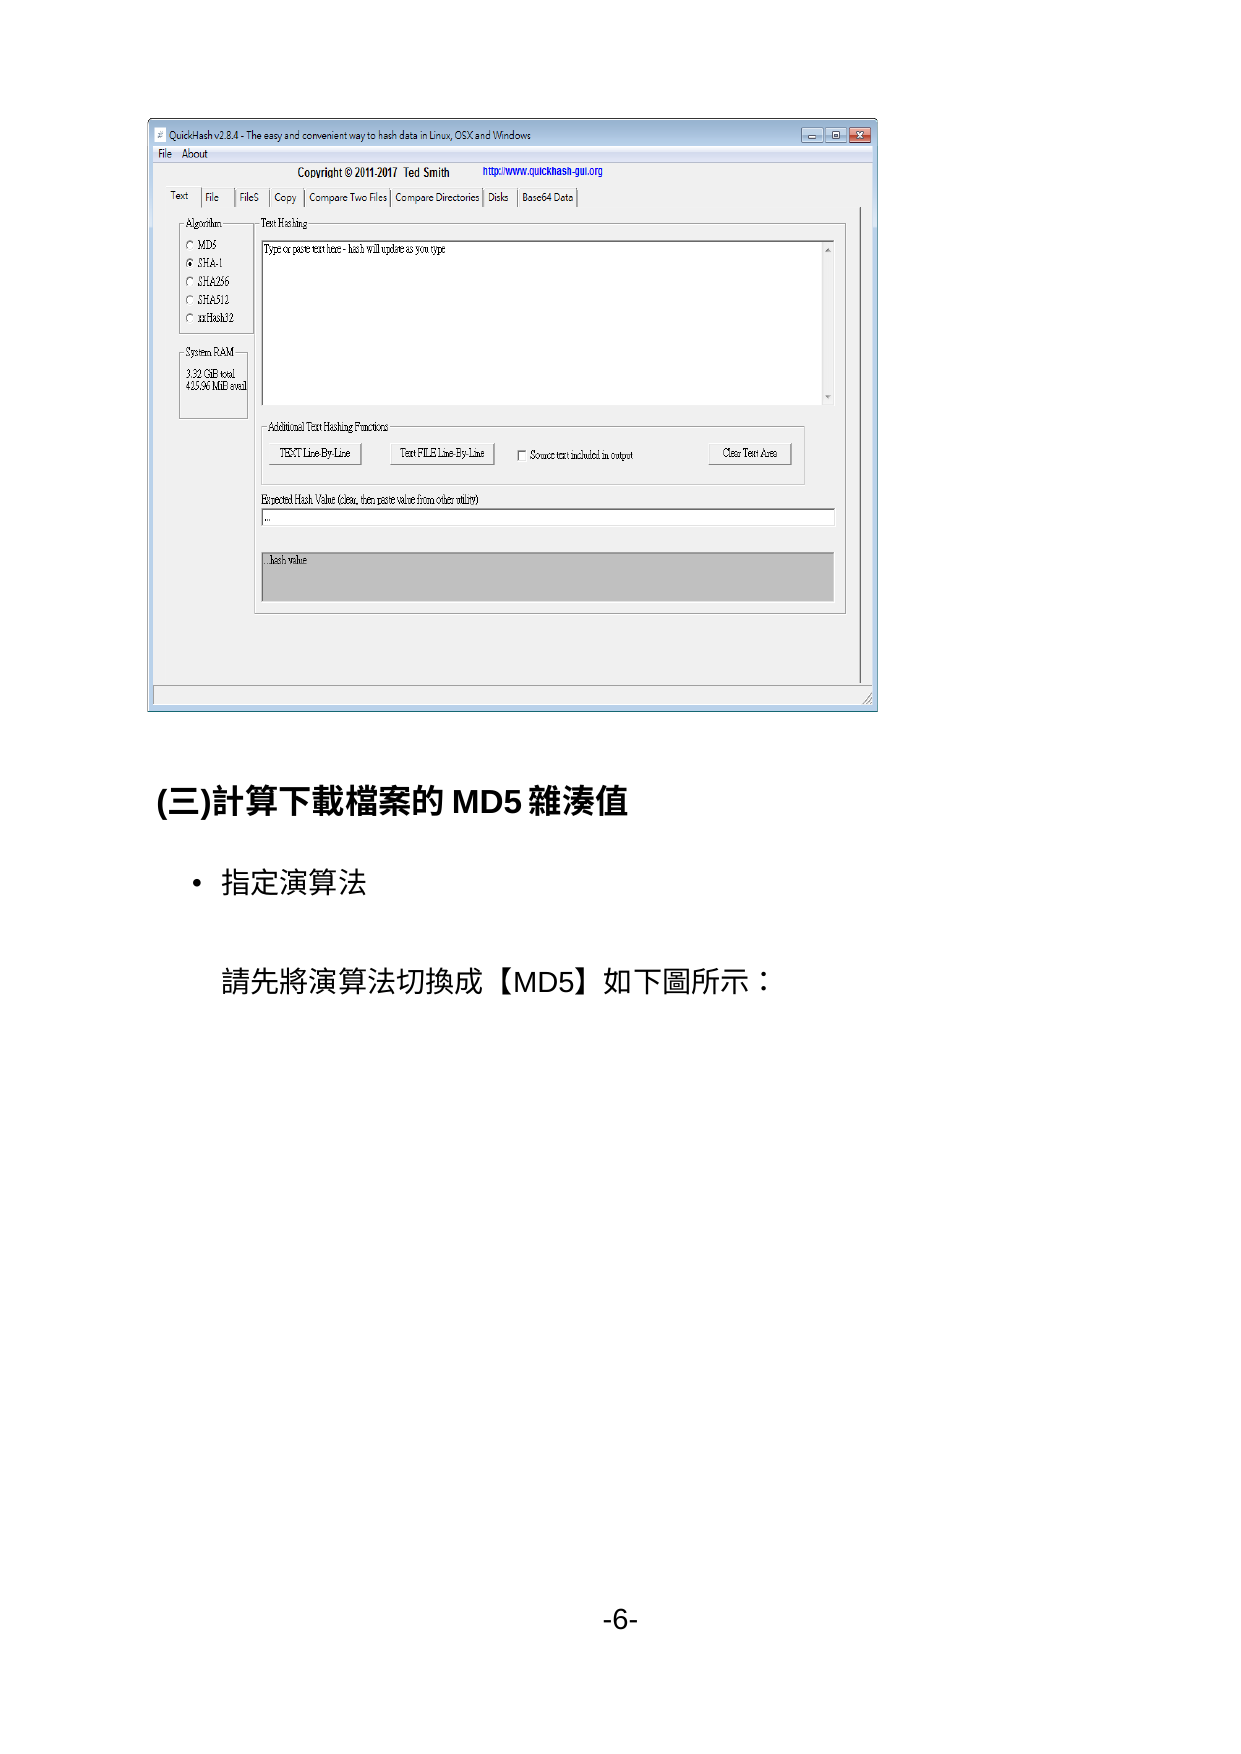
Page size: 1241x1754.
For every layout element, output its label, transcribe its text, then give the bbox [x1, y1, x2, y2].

list 指定演算法 [192, 859, 1122, 902]
picture [147, 118, 878, 712]
list 請先將演算法切換成【MD5】如下圖所示： [192, 959, 1122, 1001]
subtitle 計算下載檔案的MD5雜湊值 [118, 775, 1122, 823]
